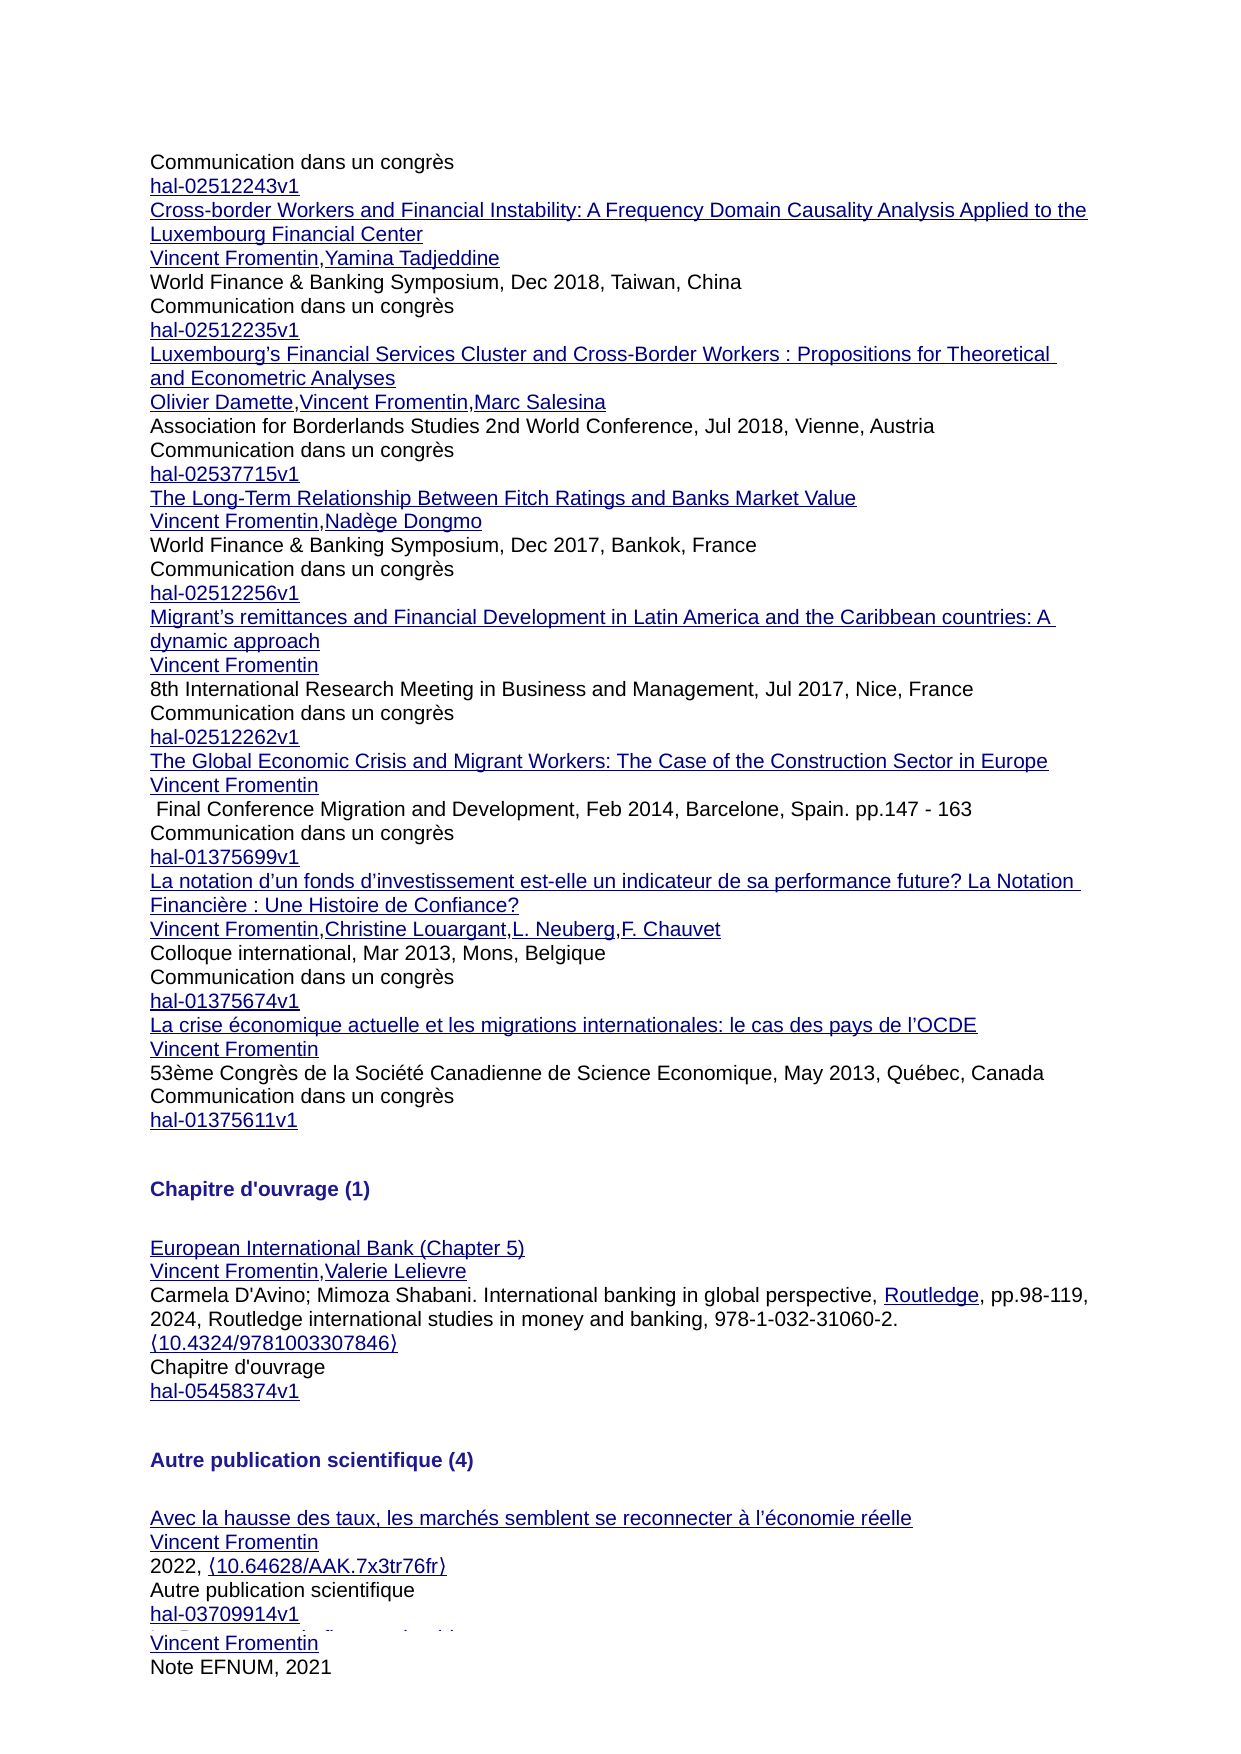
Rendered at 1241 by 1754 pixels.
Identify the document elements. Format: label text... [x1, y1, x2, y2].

table_cell La crise économique actuelle et les migrations internationales: le cas des pays de l’OCDE Vincent Fromentin 53ème Congrès de la Société Canadienne de Science Economique, May 2013, Québec, Canada Communication dans un congrès hal-01375611v1 [150, 1013, 1090, 1132]
table_cell The Long-Term Relationship Between Fitch Ratings and Banks Market Value Vincent Fromentin,Nadège Dongmo World Finance & Banking Symposium, Dec 2017, Bankok, France Communication dans un congrès hal-02512256v1 [150, 485, 1090, 605]
table_header European International Bank (Chapter 5) Vincent Fromentin,Valerie Lelievre Carmela D'Avino; Mimoza Shabani. International banking in global perspective, Routledge, pp.98-119, 2024, Routledge international studies in money and banking, 978-1-032-31060-2. ⟨10.4324/9781003307846⟩ Chapitre d'ouvrage hal-05458374v1 [150, 1235, 1090, 1403]
table_cell Cross-border Workers and Financial Instability: A Frequency Domain Causality Analysis Applied to the Luxembourg Financial Center Vincent Fromentin,Yamina Tadjeddine World Finance & Banking Symposium, Dec 2018, Taiwan, China Communication dans un congrès hal-02512235v1 [150, 198, 1090, 342]
subtitle Chapitre d'ouvrage (1) [150, 1177, 1090, 1201]
table_cell Migrant’s remittances and Financial Development in Latin America and the Caribbean countries: A dynamic approach Vincent Fromentin 8th International Research Meeting in Business and Management, Jul 2017, Nice, France Communication dans un congrès hal-02512262v1 [150, 605, 1090, 749]
subtitle Autre publication scientifique (4) [150, 1448, 1090, 1472]
table_cell Communication dans un congrès hal-02512243v1 [150, 150, 1090, 198]
table_cell The Global Economic Crisis and Migrant Workers: The Case of the Construction Sector in Europe Vincent Fromentin Final Conference Migration and Development, Feb 2014, Barcelone, Spain. pp.147 - 163 Communication dans un congrès hal-01375699v1 [150, 749, 1090, 869]
table_cell Luxembourg’s Financial Services Cluster and Cross-Border Workers : Propositions for Theoretical and Econometric Analyses Olivier Damette,Vincent Fromentin,Marc Salesina Association for Borderlands Studies 2nd World Conference, Jul 2018, Vienne, Austria Communication dans un congrès hal-02537715v1 [150, 342, 1090, 485]
table_cell La notation d’un fonds d’investissement est-elle un indicateur de sa performance future? La Notation Financière : Une Histoire de Confiance? Vincent Fromentin,Christine Louargant,L. Neuberg,F. Chauvet Colloque international, Mar 2013, Mons, Belgique Communication dans un congrès hal-01375674v1 [150, 869, 1090, 1012]
table_header Avec la hausse des taux, les marchés semblent se reconnecter à l’économie réelle Vincent Fromentin 2022, ⟨10.64628/AAK.7x3tr76fr⟩ Autre publication scientifique hal-03709914v1 [150, 1506, 1090, 1626]
table_cell Le Pacte vert et la finance durable Vincent Fromentin Note EFNUM, 2021 Autre publication scientifique hal-03359998v1 [150, 1626, 1090, 1679]
